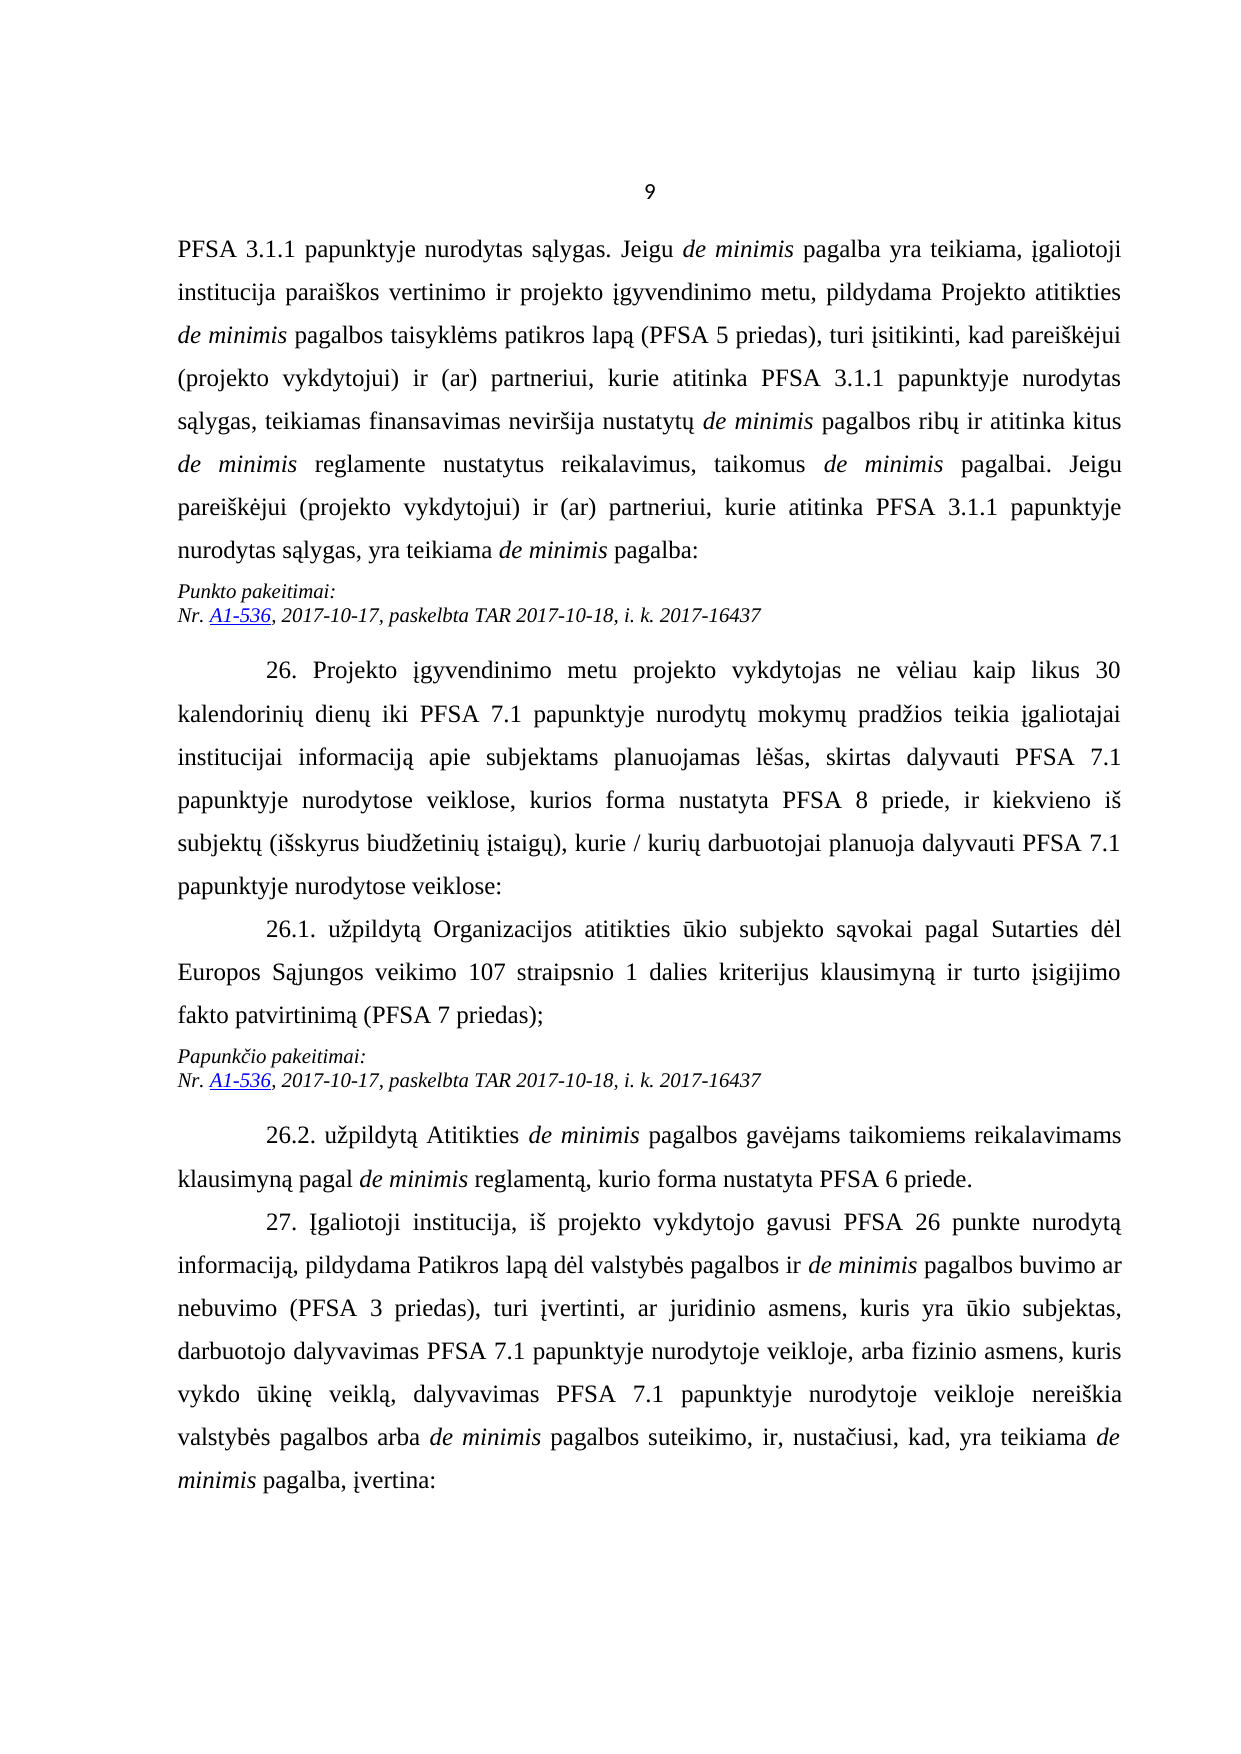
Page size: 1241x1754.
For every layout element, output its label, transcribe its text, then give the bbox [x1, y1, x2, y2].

text 26. Projekto įgyvendinimo metu projekto vykdytojas ne vėliau kaip likus 30 kalendorinių dienų iki PFSA 7.1 papunktyje nurodytų mokymų pradžios teikia įgaliotajai institucijai informaciją apie subjektams planuojamas lėšas, skirtas dalyvauti PFSA 7.1 papunktyje nurodytose veiklose, kurios forma nustatyta PFSA 8 priede, ir kiekvieno iš subjektų (išskyrus biudžetinių įstaigų), kurie / kurių darbuotojai planuoja dalyvauti PFSA 7.1 papunktyje nurodytose veiklose: [177, 656, 1122, 900]
text 26.1. užpildytą Organizacijos atitikties ūkio subjekto sąvokai pagal Sutarties dėl Europos Sąjungos veikimo 107 straipsnio 1 dalies kriterijus klausimyną ir turto įsigijimo fakto patvirtinimą (PFSA 7 priedas); [177, 914, 1122, 1029]
text Nr. A1-536, 2017-10-17, paskelbta TAR 2017-10-18, i. k. 2017-16437 [177, 603, 1122, 627]
text Nr. A1-536, 2017-10-17, paskelbta TAR 2017-10-18, i. k. 2017-16437 [177, 1068, 1122, 1092]
text PFSA 3.1.1 papunktyje nurodytas sąlygas. Jeigu de minimis pagalba yra teikiama, įgaliotoji institucija paraiškos vertinimo ir projekto įgyvendinimo metu, pildydama Projekto atitikties de minimis pagalbos taisyklėms patikros lapą (PFSA 5 priedas), turi įsitikinti, kad pareiškėjui (projekto vykdytojui) ir (ar) partneriui, kurie atitinka PFSA 3.1.1 papunktyje nurodytas sąlygas, teikiamas finansavimas neviršija nustatytų de minimis pagalbos ribų ir atitinka kitus de minimis reglamente nustatytus reikalavimus, taikomus de minimis pagalbai. Jeigu pareiškėjui (projekto vykdytojui) ir (ar) partneriui, kurie atitinka PFSA 3.1.1 papunktyje nurodytas sąlygas, yra teikiama de minimis pagalba: [177, 234, 1122, 564]
text 27. Įgaliotoji institucija, iš projekto vykdytojo gavusi PFSA 26 punkte nurodytą informaciją, pildydama Patikros lapą dėl valstybės pagalbos ir de minimis pagalbos buvimo ar nebuvimo (PFSA 3 priedas), turi įvertinti, ar juridinio asmens, kuris yra ūkio subjektas, darbuotojo dalyvavimas PFSA 7.1 papunktyje nurodytoje veikloje, arba fizinio asmens, kuris vykdo ūkinę veiklą, dalyvavimas PFSA 7.1 papunktyje nurodytoje veikloje nereiškia valstybės pagalbos arba de minimis pagalbos suteikimo, ir, nustačiusi, kad, yra teikiama de minimis pagalba, įvertina: [177, 1207, 1122, 1494]
text Papunkčio pakeitimai: [177, 1044, 1122, 1068]
text Punkto pakeitimai: [177, 579, 1122, 603]
text 26.2. užpildytą Atitikties de minimis pagalbos gavėjams taikomiems reikalavimams klausimyną pagal de minimis reglamentą, kurio forma nustatyta PFSA 6 priede. [177, 1121, 1122, 1192]
